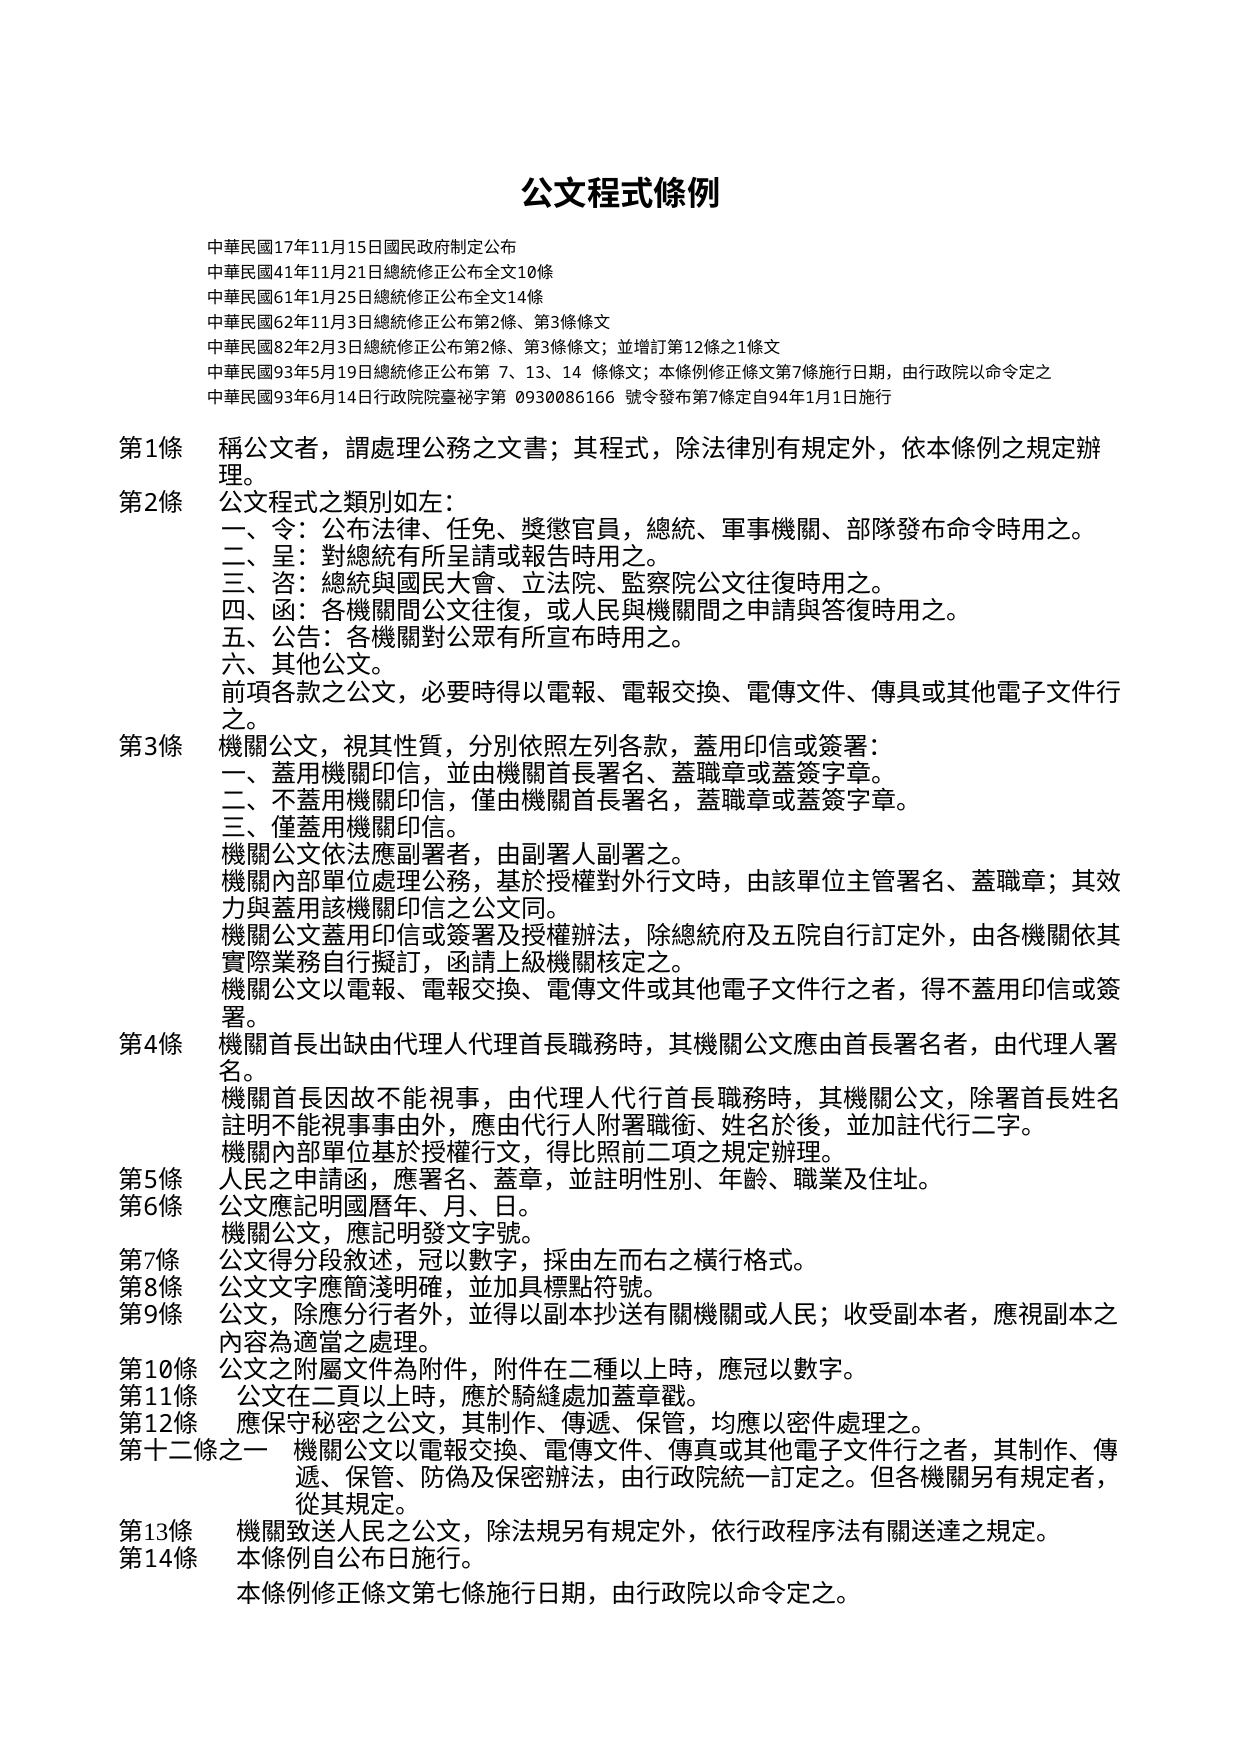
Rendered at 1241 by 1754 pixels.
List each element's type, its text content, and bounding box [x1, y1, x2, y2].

subtitle 公文程式條例 [118, 166, 1122, 215]
text 第十二條之一 機關公文以電報交換、電傳文件、傳真或其他電子文件行之者，其制作、傳遞、保管、防偽及保密辦法，由行政院統一訂定之。但各機關另有規定者，從其規定。 [118, 1438, 1122, 1519]
text 二、不蓋用機關印信，僅由機關首長署名，蓋職章或蓋簽字章。 [221, 788, 1122, 815]
list 公文之附屬文件為附件，附件在二種以上時，應冠以數字。 [118, 1356, 1122, 1383]
text 機關公文依法應副署者，由副署人副署之。 [221, 842, 1122, 869]
text 本條例修正條文第七條施行日期，由行政院以命令定之。 [236, 1573, 1122, 1609]
list 稱公文者，謂處理公務之文書；其程式，除法律別有規定外，依本條例之規定辦理。 [118, 436, 1122, 490]
text 機關內部單位基於授權行文，得比照前二項之規定辦理。 [221, 1140, 1122, 1167]
list 公文得分段敘述，冠以數字，採由左而右之橫行格式。 [118, 1248, 1122, 1275]
text 機關公文，應記明發文字號。 [221, 1221, 1122, 1248]
text 二、呈：對總統有所呈請或報告時用之。 [221, 544, 1122, 571]
list 機關致送人民之公文，除法規另有規定外，依行政程序法有關送達之規定。 [118, 1519, 1122, 1546]
text 中華民國41年11月21日總統修正公布全文10條 [207, 258, 1122, 283]
text 五、公告：各機關對公眾有所宣布時用之。 [221, 625, 1122, 652]
list 公文文字應簡淺明確，並加具標點符號。 [118, 1275, 1122, 1302]
text 四、函：各機關間公文往復，或人民與機關間之申請與答復時用之。 [221, 598, 1122, 625]
text 機關公文以電報、電報交換、電傳文件或其他電子文件行之者，得不蓋用印信或簽署。 [221, 977, 1122, 1031]
text 前項各款之公文，必要時得以電報、電報交換、電傳文件、傳具或其他電子文件行之。 [221, 679, 1122, 733]
text 中華民國17年11月15日國民政府制定公布 [207, 233, 1122, 258]
text 中華民國93年6月14日行政院院臺祕字第 0930086166 號令發布第7條定自94年1月1日施行 [207, 383, 1122, 408]
text 六、其他公文。 [221, 652, 1122, 679]
text 中華民國61年1月25日總統修正公布全文14條 [207, 283, 1122, 308]
list 機關公文，視其性質，分別依照左列各款，蓋用印信或簽署： [118, 733, 1122, 761]
text 機關內部單位處理公務，基於授權對外行文時，由該單位主管署名、蓋職章；其效力與蓋用該機關印信之公文同。 [221, 869, 1122, 923]
list 公文在二頁以上時，應於騎縫處加蓋章戳。 [118, 1383, 1122, 1411]
list 公文應記明國曆年、月、日。 [118, 1194, 1122, 1221]
list 機關首長出缺由代理人代理首長職務時，其機關公文應由首長署名者，由代理人署名。 [118, 1031, 1122, 1086]
text 中華民國82年2月3日總統修正公布第2條、第3條條文；並增訂第12條之1條文 [207, 333, 1122, 358]
text 三、僅蓋用機關印信。 [221, 815, 1122, 842]
text 一、蓋用機關印信，並由機關首長署名、蓋職章或蓋簽字章。 [221, 761, 1122, 788]
list 公文，除應分行者外，並得以副本抄送有關機關或人民；收受副本者，應視副本之內容為適當之處理。 [118, 1302, 1122, 1356]
text 中華民國93年5月19日總統修正公布第 7、13、14 條條文；本條例修正條文第7條施行日期，由行政院以命令定之 [207, 358, 1122, 383]
text 三、咨：總統與國民大會、立法院、監察院公文往復時用之。 [221, 571, 1122, 598]
text 機關首長因故不能視事，由代理人代行首長職務時，其機關公文，除署首長姓名註明不能視事事由外，應由代行人附署職銜、姓名於後，並加註代行二字。 [221, 1086, 1122, 1140]
list 應保守秘密之公文，其制作、傳遞、保管，均應以密件處理之。 [118, 1411, 1122, 1438]
list 本條例自公布日施行。 [118, 1546, 1122, 1573]
list 公文程式之類別如左： [118, 490, 1122, 517]
list 人民之申請函，應署名、蓋章，並註明性別、年齡、職業及住址。 [118, 1167, 1122, 1194]
text 機關公文蓋用印信或簽署及授權辦法，除總統府及五院自行訂定外，由各機關依其實際業務自行擬訂，函請上級機關核定之。 [221, 923, 1122, 977]
text 中華民國62年11月3日總統修正公布第2條、第3條條文 [207, 308, 1122, 333]
text 一、令：公布法律、任免、獎懲官員，總統、軍事機關、部隊發布命令時用之。 [221, 517, 1122, 544]
